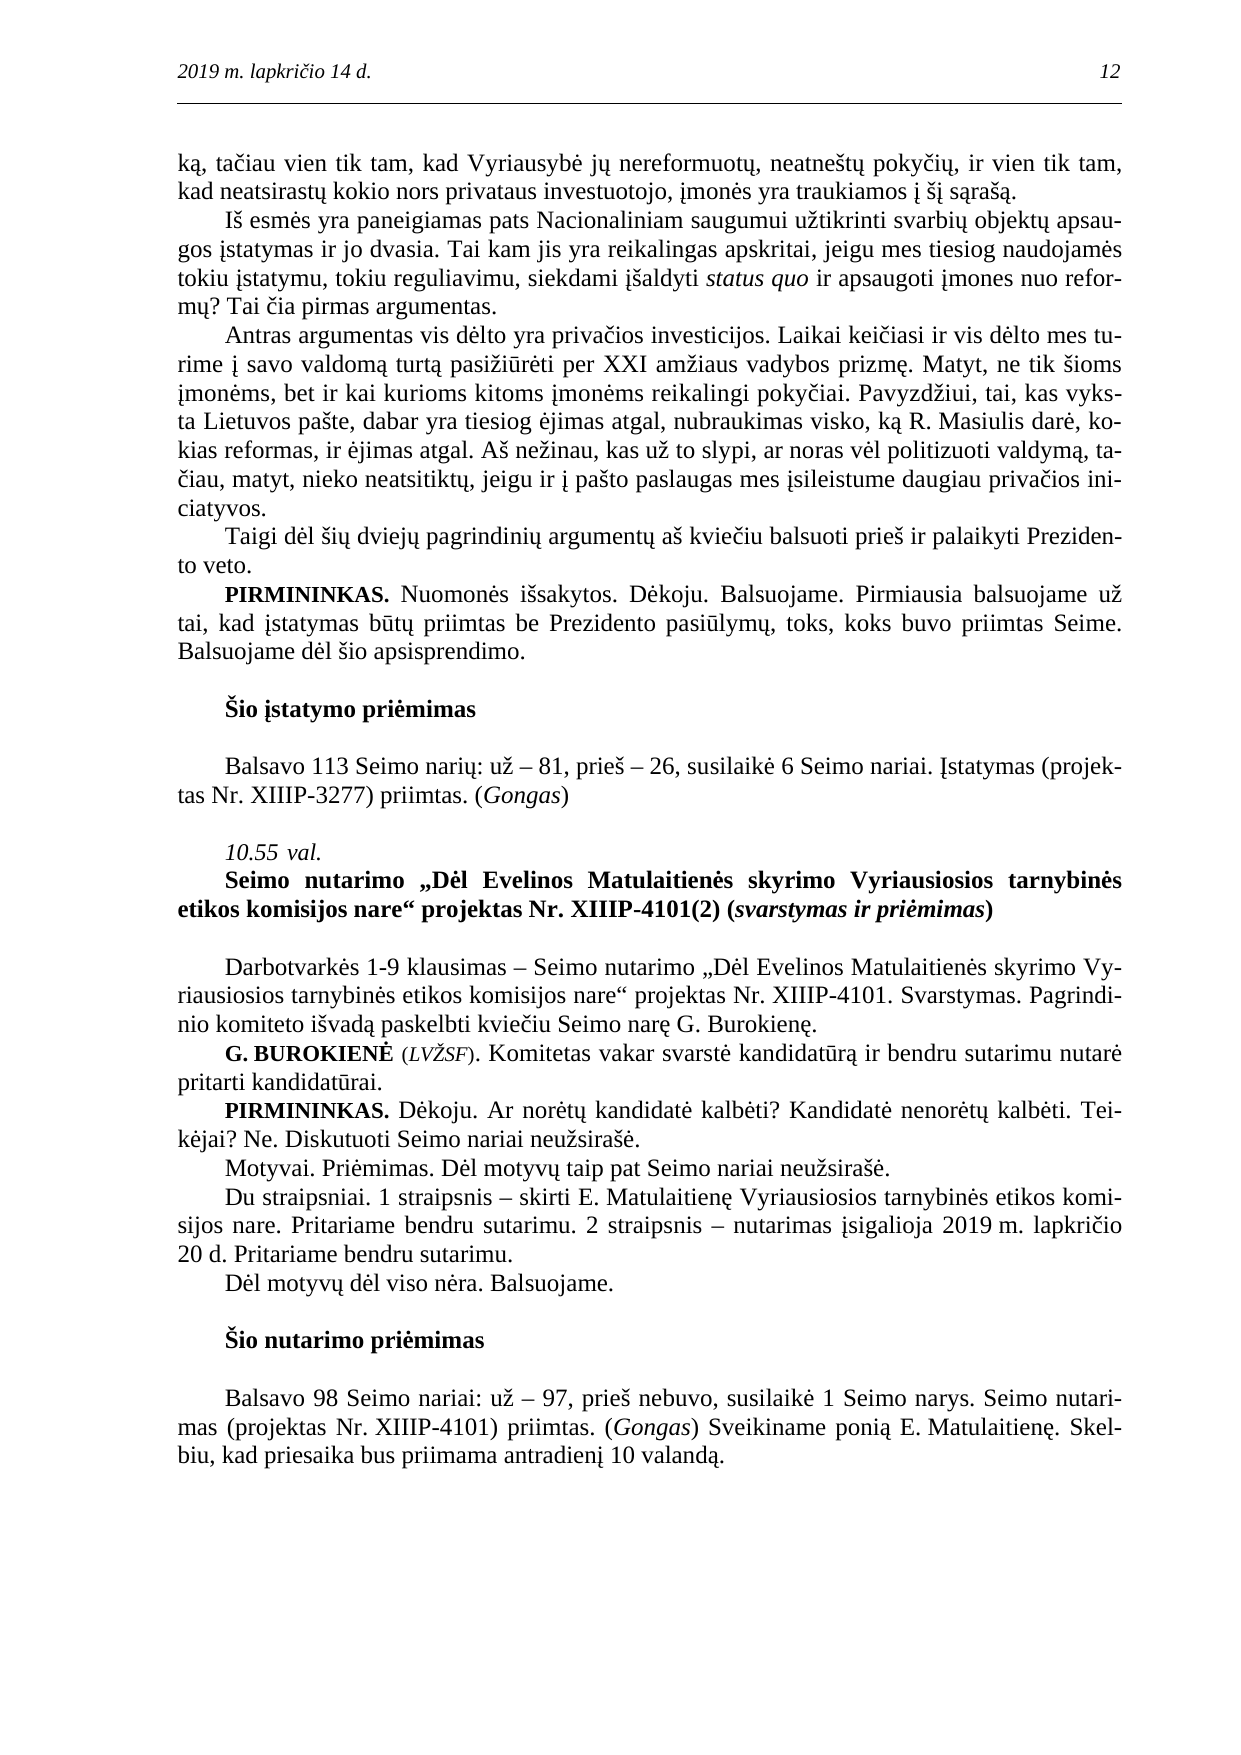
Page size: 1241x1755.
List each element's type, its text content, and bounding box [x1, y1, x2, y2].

text Bal­sa­vo 98 Sei­mo na­riai: už – 97, prieš ne­bu­vo, su­si­lai­kė 1 Sei­mo na­rys. Sei­mo nu­ta­ri­mas (pro­jek­tas Nr. XIIIP-4101) pri­im­tas. (Gon­gas) Svei­ki­na­me po­nią E. Ma­tu­lai­tie­nę. Skel­biu, kad prie­sai­ka bus pri­ima­ma ant­ra­die­nį 10 va­lan­dą. [177, 1383, 1122, 1469]
text 10.55 val. [224, 838, 1122, 865]
text Dėl mo­ty­vų dėl vi­so nė­ra. Bal­suo­ja­me. [177, 1268, 1122, 1297]
text Šio nu­ta­ri­mo pri­ėmi­mas [177, 1325, 1122, 1354]
text Iš es­mės yra pa­nei­gia­mas pats Na­cio­na­li­niam sau­gu­mui už­tik­rin­ti svar­bių ob­jek­tų ap­sau­gos įsta­ty­mas ir jo dva­sia. Tai kam jis yra rei­ka­lin­gas ap­skri­tai, jei­gu mes tie­siog nau­do­ja­mės to­kiu įsta­ty­mu, to­kiu re­gu­lia­vi­mu, siek­da­mi įšal­dy­ti sta­tus quo ir ap­sau­go­ti įmo­nes nuo re­for­mų? Tai čia pir­mas ar­gu­men­tas. [177, 205, 1122, 320]
text ką, ta­čiau vien tik tam, kad Vy­riau­sy­bė jų ne­re­for­muo­tų, ne­at­neš­tų po­ky­čių, ir vien tik tam, kad ne­at­si­ras­tų ko­kio nors pri­va­taus in­ves­tuo­to­jo, įmo­nės yra trau­kia­mos į šį są­ra­šą. [177, 148, 1122, 205]
text Dar­bo­tvarkės 1-9 klau­si­mas – Sei­mo nu­ta­ri­mo „Dėl Eve­li­nos Ma­tu­lai­tie­nės sky­ri­mo Vy­riau­sio­sios tar­ny­bi­nės eti­kos ko­mi­si­jos na­re“ pro­jek­tas Nr. XIIIP-4101. Svars­ty­mas. Pa­grin­di­nio ko­mi­te­to iš­va­dą pa­skelb­ti kvie­čiu Sei­mo na­rę G. Bu­ro­kie­nę. [177, 952, 1122, 1038]
text G. BUROKIENĖ (LVŽSF). Ko­mi­te­tas va­kar svars­tė kan­di­da­tū­rą ir ben­dru su­ta­ri­mu nu­ta­rė pri­tar­ti kan­di­da­tū­rai. [177, 1038, 1122, 1095]
text Sei­mo nu­ta­ri­mo „Dėl Eve­li­nos Ma­tu­lai­tie­nės sky­ri­mo Vy­riau­sio­sios tar­ny­bi­nės etikos ko­mi­si­jos na­re“ pro­jek­tas Nr. XIIIP-4101(2) (svars­ty­mas ir pri­ėmi­mas) [177, 865, 1122, 923]
text Šio įsta­ty­mo pri­ėmi­mas [177, 694, 1122, 723]
text PIRMININKAS. Nuo­mo­nės iš­sa­ky­tos. Dė­ko­ju. Bal­suo­ja­me. Pir­miau­sia bal­suo­ja­me už tai, kad įsta­ty­mas bū­tų pri­im­tas be Pre­zi­den­to pa­siū­ly­mų, toks, koks bu­vo pri­im­tas Sei­me. Bal­suo­ja­me dėl šio ap­si­spren­di­mo. [177, 579, 1122, 665]
text Bal­sa­vo 113 Sei­mo na­rių: už – 81, prieš – 26, su­si­lai­kė 6 Sei­mo na­riai. Įsta­ty­mas (pro­jek­tas Nr. XIIIP-3277) pri­im­tas. (Gon­gas) [177, 751, 1122, 809]
text Du straips­niai. 1 straips­nis – skir­ti E. Ma­tu­lai­tie­nę Vy­riau­sio­sios tar­ny­bi­nės eti­kos ko­mi­si­jos na­re. Pri­ta­ria­me ben­dru su­ta­ri­mu. 2 straips­nis – nu­ta­ri­mas įsi­ga­lio­ja 2019 m. lap­kri­čio 20 d. Pri­ta­ria­me ben­dru su­ta­ri­mu. [177, 1182, 1122, 1268]
text Ant­ras ar­gu­men­tas vis dėl­to yra pri­va­čios in­ves­ti­ci­jos. Lai­kai kei­čia­si ir vis dėl­to mes tu­ri­me į sa­vo val­do­mą tur­tą pa­si­žiū­rė­ti per XXI am­žiaus va­dy­bos priz­mę. Ma­tyt, ne tik šioms įmo­nėms, bet ir kai ku­rioms ki­toms įmo­nėms rei­ka­lin­gi po­ky­čiai. Pa­vyz­džiui, tai, kas vyks­ta Lie­tu­vos paš­te, da­bar yra tie­siog ėji­mas at­gal, nu­brau­ki­mas vis­ko, ką R. Ma­siu­lis da­rė, ko­kias re­for­mas, ir ėji­mas at­gal. Aš ne­ži­nau, kas už to sly­pi, ar no­ras vėl po­li­ti­zuo­ti val­dy­mą, ta­čiau, ma­tyt, nie­ko ne­at­si­tik­tų, jei­gu ir į paš­to pa­slau­gas mes įsi­leis­tu­me dau­giau pri­va­čios ini­cia­ty­vos. [177, 320, 1122, 521]
text Tai­gi dėl šių dvie­jų pa­grin­di­nių ar­gu­men­tų aš kvie­čiu bal­suo­ti prieš ir pa­lai­ky­ti Pre­zi­den­to ve­to. [177, 521, 1122, 579]
text PIRMININKAS. Dė­ko­ju. Ar no­rė­tų kan­di­da­tė kal­bė­ti? Kan­di­da­tė ne­no­rė­tų kal­bė­ti. Tei­kė­jai? Ne. Dis­ku­tuo­ti Sei­mo na­riai ne­už­si­ra­šė. [177, 1095, 1122, 1153]
text Mo­ty­vai. Pri­ėmi­mas. Dėl mo­ty­vų taip pat Sei­mo na­riai ne­už­si­ra­šė. [177, 1153, 1122, 1182]
